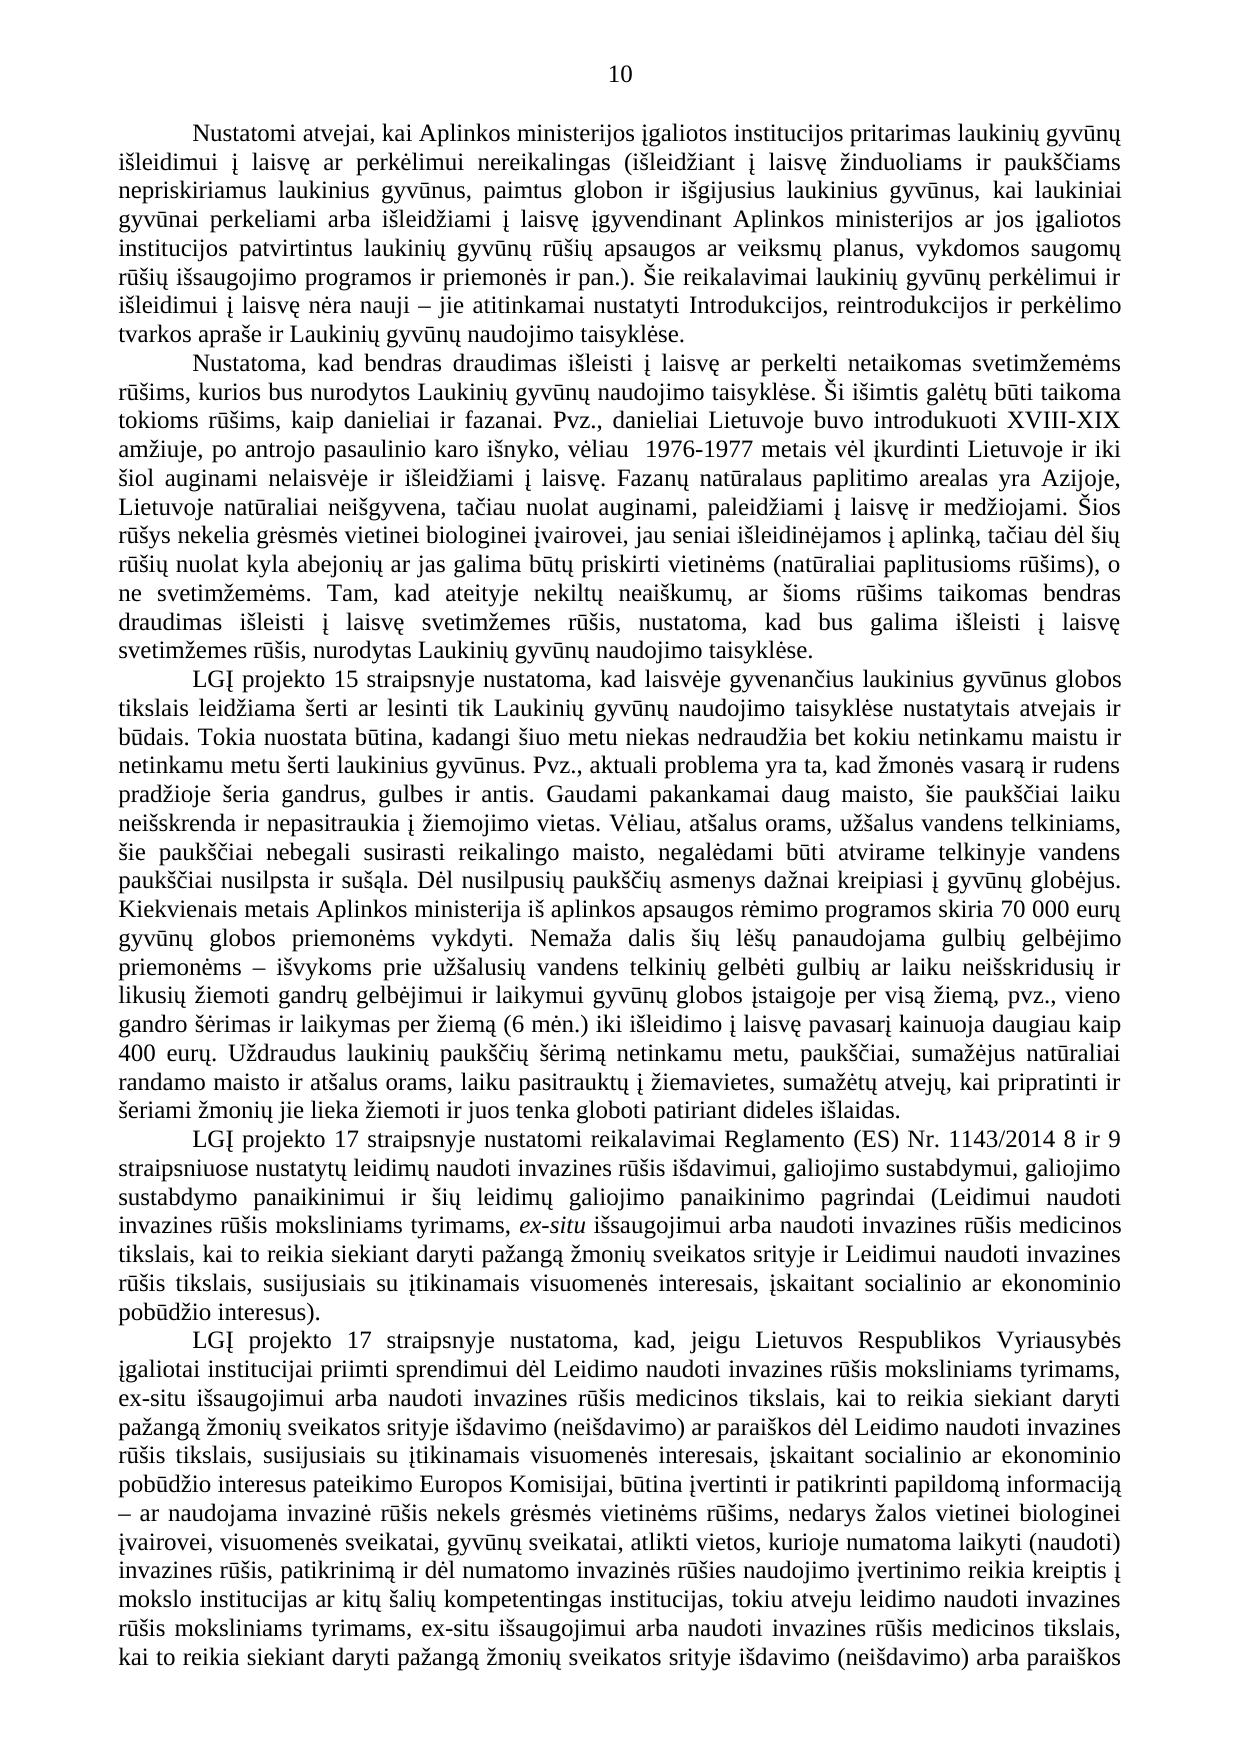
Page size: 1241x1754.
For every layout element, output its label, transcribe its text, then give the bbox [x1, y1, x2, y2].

text Nustatomi atvejai, kai Aplinkos ministerijos įgaliotos institucijos pritarimas laukinių gyvūnų išleidimui į laisvę ar perkėlimui nereikalingas (išleidžiant į laisvę žinduoliams ir paukščiams nepriskiriamus laukinius gyvūnus, paimtus globon ir išgijusius laukinius gyvūnus, kai laukiniai gyvūnai perkeliami arba išleidžiami į laisvę įgyvendinant Aplinkos ministerijos ar jos įgaliotos institucijos patvirtintus laukinių gyvūnų rūšių apsaugos ar veiksmų planus, vykdomos saugomų rūšių išsaugojimo programos ir priemonės ir pan.). Šie reikalavimai laukinių gyvūnų perkėlimui ir išleidimui į laisvę nėra nauji – jie atitinkamai nustatyti Introdukcijos, reintrodukcijos ir perkėlimo tvarkos apraše ir Laukinių gyvūnų naudojimo taisyklėse. [118, 118, 1122, 348]
text LGĮ projekto 17 straipsnyje nustatoma, kad, jeigu Lietuvos Respublikos Vyriausybės įgaliotai institucijai priimti sprendimui dėl Leidimo naudoti invazines rūšis moksliniams tyrimams, ex-situ išsaugojimui arba naudoti invazines rūšis medicinos tikslais, kai to reikia siekiant daryti pažangą žmonių sveikatos srityje išdavimo (neišdavimo) ar paraiškos dėl Leidimo naudoti invazines rūšis tikslais, susijusiais su įtikinamais visuomenės interesais, įskaitant socialinio ar ekonominio pobūdžio interesus pateikimo Europos Komisijai, būtina įvertinti ir patikrinti papildomą informaciją – ar naudojama invazinė rūšis nekels grėsmės vietinėms rūšims, nedarys žalos vietinei biologinei įvairovei, visuomenės sveikatai, gyvūnų sveikatai, atlikti vietos, kurioje numatoma laikyti (naudoti) invazines rūšis, patikrinimą ir dėl numatomo invazinės rūšies naudojimo įvertinimo reikia kreiptis į mokslo institucijas ar kitų šalių kompetentingas institucijas, tokiu atveju leidimo naudoti invazines rūšis moksliniams tyrimams, ex-situ išsaugojimui arba naudoti invazines rūšis medicinos tikslais, kai to reikia siekiant daryti pažangą žmonių sveikatos srityje išdavimo (neišdavimo) arba paraiškos [118, 1326, 1122, 1671]
text LGĮ projekto 15 straipsnyje nustatoma, kad laisvėje gyvenančius laukinius gyvūnus globos tikslais leidžiama šerti ar lesinti tik Laukinių gyvūnų naudojimo taisyklėse nustatytais atvejais ir būdais. Tokia nuostata būtina, kadangi šiuo metu niekas nedraudžia bet kokiu netinkamu maistu ir netinkamu metu šerti laukinius gyvūnus. Pvz., aktuali problema yra ta, kad žmonės vasarą ir rudens pradžioje šeria gandrus, gulbes ir antis. Gaudami pakankamai daug maisto, šie paukščiai laiku neišskrenda ir nepasitraukia į žiemojimo vietas. Vėliau, atšalus orams, užšalus vandens telkiniams, šie paukščiai nebegali susirasti reikalingo maisto, negalėdami būti atvirame telkinyje vandens paukščiai nusilpsta ir sušąla. Dėl nusilpusių paukščių asmenys dažnai kreipiasi į gyvūnų globėjus. Kiekvienais metais Aplinkos ministerija iš aplinkos apsaugos rėmimo programos skiria 70 000 eurų gyvūnų globos priemonėms vykdyti. Nemaža dalis šių lėšų panaudojama gulbių gelbėjimo priemonėms – išvykoms prie užšalusių vandens telkinių gelbėti gulbių ar laiku neišskridusių ir likusių žiemoti gandrų gelbėjimui ir laikymui gyvūnų globos įstaigoje per visą žiemą, pvz., vieno gandro šėrimas ir laikymas per žiemą (6 mėn.) iki išleidimo į laisvę pavasarį kainuoja daugiau kaip 400 eurų. Uždraudus laukinių paukščių šėrimą netinkamu metu, paukščiai, sumažėjus natūraliai randamo maisto ir atšalus orams, laiku pasitrauktų į žiemavietes, sumažėtų atvejų, kai pripratinti ir šeriami žmonių jie lieka žiemoti ir juos tenka globoti patiriant dideles išlaidas. [118, 664, 1122, 1124]
text Nustatoma, kad bendras draudimas išleisti į laisvę ar perkelti netaikomas svetimžemėms rūšims, kurios bus nurodytos Laukinių gyvūnų naudojimo taisyklėse. Ši išimtis galėtų būti taikoma tokioms rūšims, kaip danieliai ir fazanai. Pvz., danieliai Lietuvoje buvo introdukuoti XVIII-XIX amžiuje, po antrojo pasaulinio karo išnyko, vėliau 1976-1977 metais vėl įkurdinti Lietuvoje ir iki šiol auginami nelaisvėje ir išleidžiami į laisvę. Fazanų natūralaus paplitimo arealas yra Azijoje, Lietuvoje natūraliai neišgyvena, tačiau nuolat auginami, paleidžiami į laisvę ir medžiojami. Šios rūšys nekelia grėsmės vietinei biologinei įvairovei, jau seniai išleidinėjamos į aplinką, tačiau dėl šių rūšių nuolat kyla abejonių ar jas galima būtų priskirti vietinėms (natūraliai paplitusioms rūšims), o ne svetimžemėms. Tam, kad ateityje nekiltų neaiškumų, ar šioms rūšims taikomas bendras draudimas išleisti į laisvę svetimžemes rūšis, nustatoma, kad bus galima išleisti į laisvę svetimžemes rūšis, nurodytas Laukinių gyvūnų naudojimo taisyklėse. [118, 348, 1122, 664]
text LGĮ projekto 17 straipsnyje nustatomi reikalavimai Reglamento (ES) Nr. 1143/2014 8 ir 9 straipsniuose nustatytų leidimų naudoti invazines rūšis išdavimui, galiojimo sustabdymui, galiojimo sustabdymo panaikinimui ir šių leidimų galiojimo panaikinimo pagrindai (Leidimui naudoti invazines rūšis moksliniams tyrimams, ex-situ išsaugojimui arba naudoti invazines rūšis medicinos tikslais, kai to reikia siekiant daryti pažangą žmonių sveikatos srityje ir Leidimui naudoti invazines rūšis tikslais, susijusiais su įtikinamais visuomenės interesais, įskaitant socialinio ar ekonominio pobūdžio interesus). [118, 1124, 1122, 1326]
